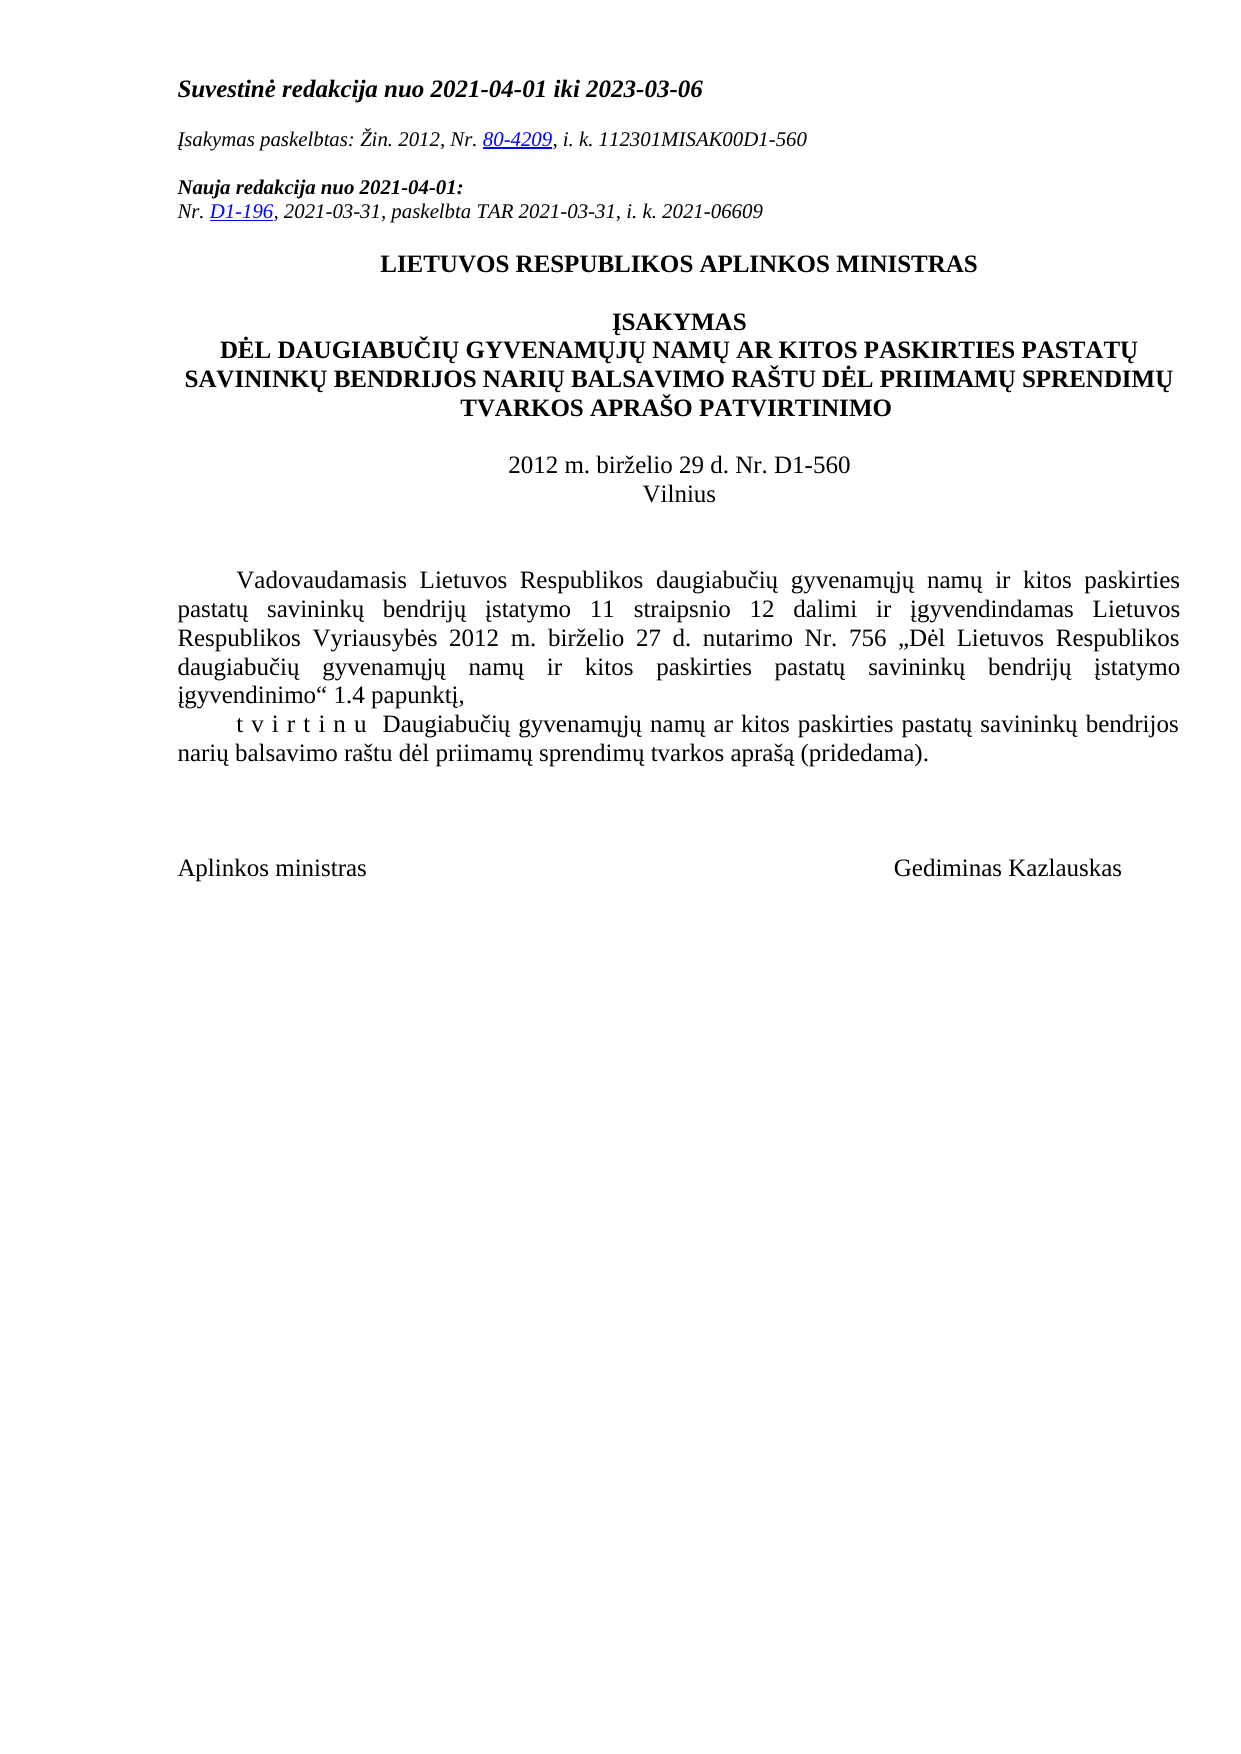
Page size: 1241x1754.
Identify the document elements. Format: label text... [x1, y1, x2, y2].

text DĖL DAUGIABUČIŲ GYVENAMŲJŲ NAMŲ AR KITOS PASKIRTIES PASTATŲ SAVININKŲ BENDRIJOS NARIŲ BALSAVIMO RAŠTU DĖL PRIIMAMŲ SPRENDIMŲ TVARKOS APRAŠO PATVIRTINIMO [177, 335, 1181, 422]
text Vadovaudamasis Lietuvos Respublikos daugiabučių gyvenamųjų namų ir kitos paskirties pastatų savininkų bendrijų įstatymo 11 straipsnio 12 dalimi ir įgyvendindamas Lietuvos Respublikos Vyriausybės 2012 m. birželio 27 d. nutarimo Nr. 756 „Dėl Lietuvos Respublikos daugiabučių gyvenamųjų namų ir kitos paskirties pastatų savininkų bendrijų įstatymo įgyvendinimo“ 1.4 papunktį, [177, 565, 1181, 709]
text t v i r t i n u Daugiabučių gyvenamųjų namų ar kitos paskirties pastatų savininkų bendrijos narių balsavimo raštu dėl priimamų sprendimų tvarkos aprašą (pridedama). [177, 709, 1181, 767]
text Nr. D1-196, 2021-03-31, paskelbta TAR 2021-03-31, i. k. 2021-06609 [177, 199, 1181, 223]
text Suvestinė redakcija nuo 2021-04-01 iki 2023-03-06 [177, 74, 1181, 102]
text Aplinkos ministras Gediminas Kazlauskas [177, 853, 1181, 882]
text Vilnius [177, 479, 1181, 508]
text LIETUVOS RESPUBLIKOS APLINKOS MINISTRAS [177, 249, 1181, 278]
text Nauja redakcija nuo 2021-04-01: [177, 175, 1181, 199]
text Įsakymas paskelbtas: Žin. 2012, Nr. 80-4209, i. k. 112301MISAK00D1-560 [177, 127, 1181, 151]
text ĮSAKYMAS [177, 307, 1181, 335]
text 2012 m. birželio 29 d. Nr. D1-560 [177, 450, 1181, 479]
